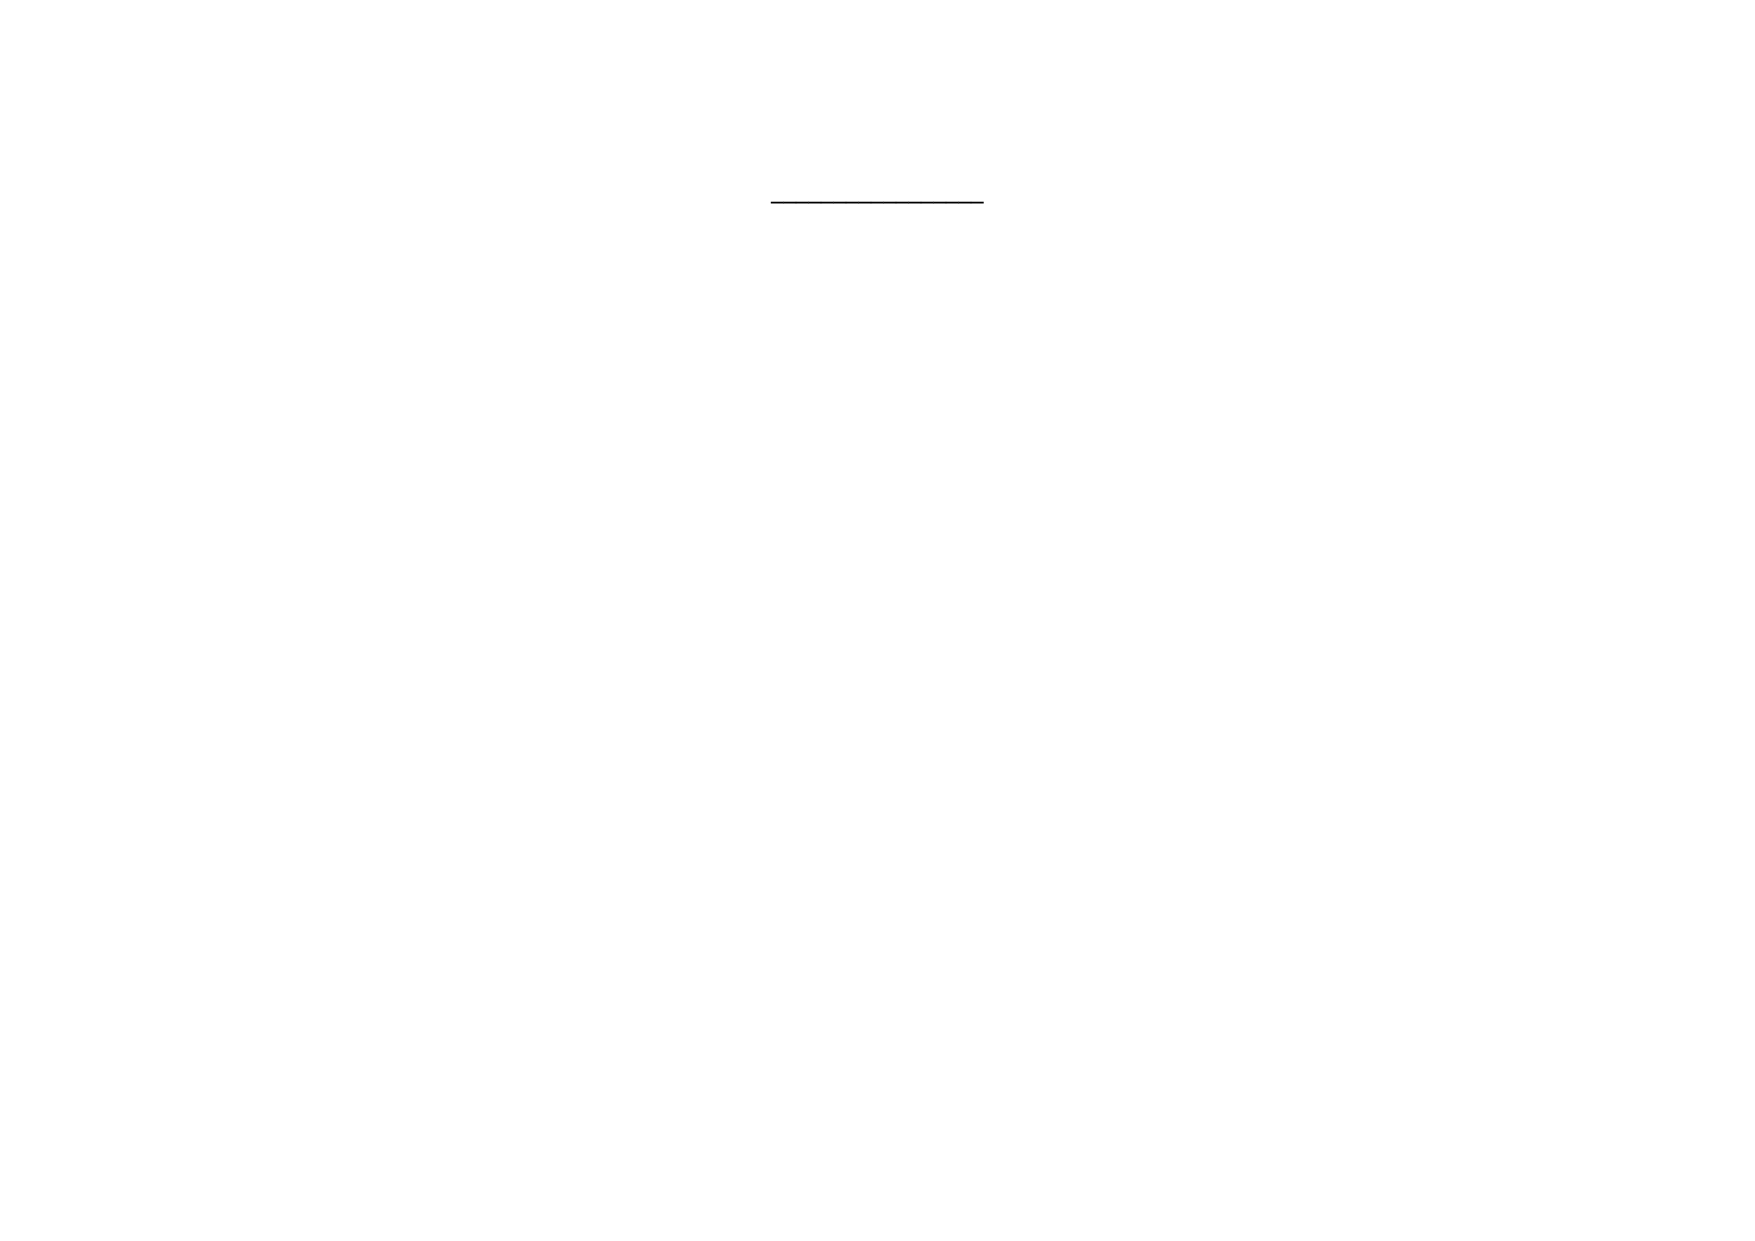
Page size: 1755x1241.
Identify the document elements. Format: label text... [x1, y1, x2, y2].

text _________________ [118, 177, 1636, 206]
